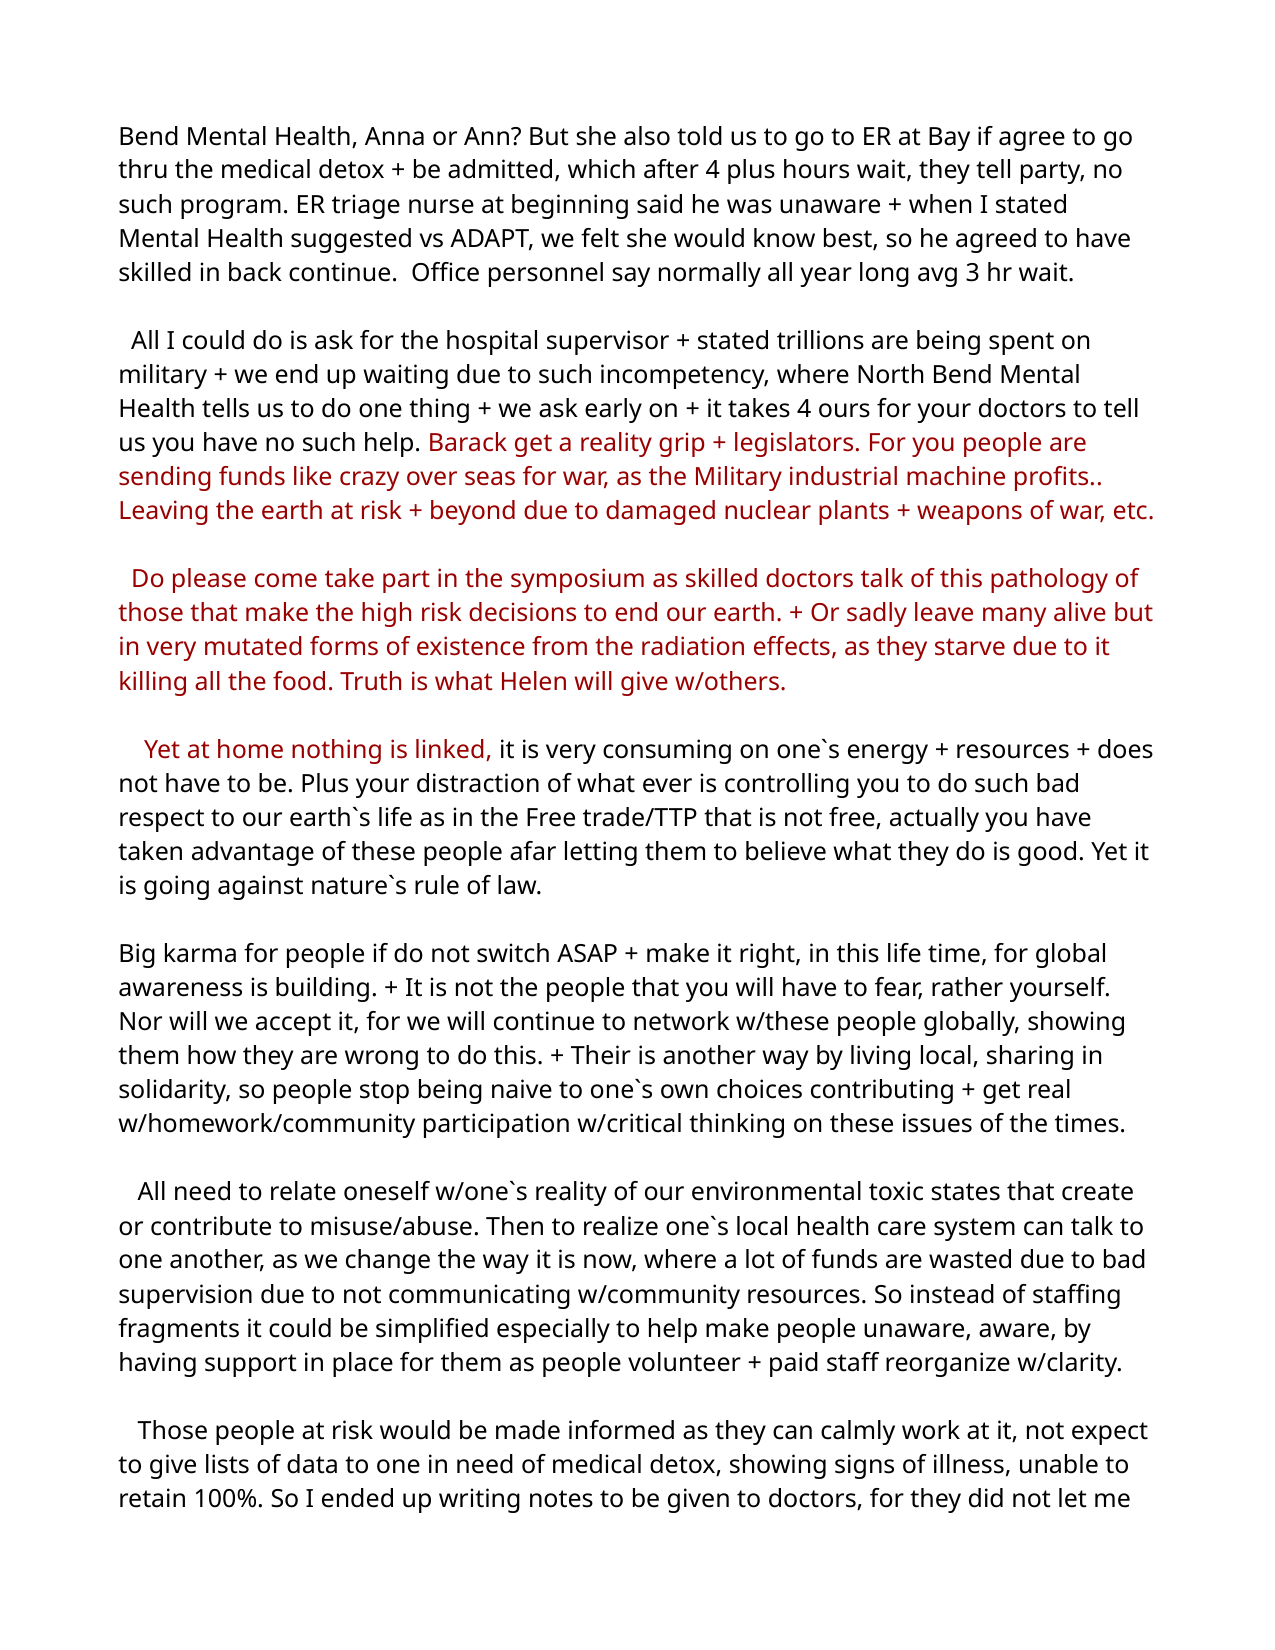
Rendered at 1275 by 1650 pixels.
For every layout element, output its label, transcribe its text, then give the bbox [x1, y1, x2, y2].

text Yet at home nothing is linked, it is very consuming on one`s energy + resources + does not have to be. Plus your distraction of what ever is controlling you to do such bad respect to our earth`s life as in the Free trade/TTP that is not free, actually you have taken advantage of these people afar letting them to believe what they do is good. Yet it is going against nature`s rule of law. [118, 731, 1157, 902]
text All I could do is ask for the hospital supervisor + stated trillions are being spent on military + we end up waiting due to such incompetency, where North Bend Mental Health tells us to do one thing + we ask early on + it takes 4 ours for your doctors to tell us you have no such help. Barack get a reality grip + legislators. For you people are sending funds like crazy over seas for war, as the Military industrial machine profits.. Leaving the earth at risk + beyond due to damaged nuclear plants + weapons of war, etc. [118, 322, 1157, 527]
text Those people at risk would be made informed as they can calmly work at it, not expect to give lists of data to one in need of medical detox, showing signs of illness, unable to retain 100%. So I ended up writing notes to be given to doctors, for they did not let me [118, 1412, 1157, 1515]
text Bend Mental Health, Anna or Ann? But she also told us to go to ER at Bay if agree to go thru the medical detox + be admitted, which after 4 plus hours wait, they tell party, no such program. ER triage nurse at beginning said he was unaware + when I stated Mental Health suggested vs ADAPT, we felt she would know best, so he agreed to have skilled in back continue. Office personnel say normally all year long avg 3 hr wait. [118, 118, 1157, 288]
text Do please come take part in the symposium as skilled doctors talk of this pathology of those that make the high risk decisions to end our earth. + Or sadly leave many alive but in very mutated forms of existence from the radiation effects, as they starve due to it killing all the food. Truth is what Helen will give w/others. [118, 561, 1157, 697]
text Big karma for people if do not switch ASAP + make it right, in this life time, for global awareness is building. + It is not the people that you will have to fear, rather yourself. Nor will we accept it, for we will continue to network w/these people globally, showing them how they are wrong to do this. + Their is another way by living local, sharing in solidarity, so people stop being naive to one`s own choices contributing + get real w/homework/community participation w/critical thinking on these issues of the times. [118, 936, 1157, 1140]
text All need to relate oneself w/one`s reality of our environmental toxic states that create or contribute to misuse/abuse. Then to realize one`s local health care system can talk to one another, as we change the way it is now, where a lot of funds are wasted due to bad supervision due to not communicating w/community resources. So instead of staffing fragments it could be simplified especially to help make people unaware, aware, by having support in place for them as people volunteer + paid staff reorganize w/clarity. [118, 1174, 1157, 1378]
